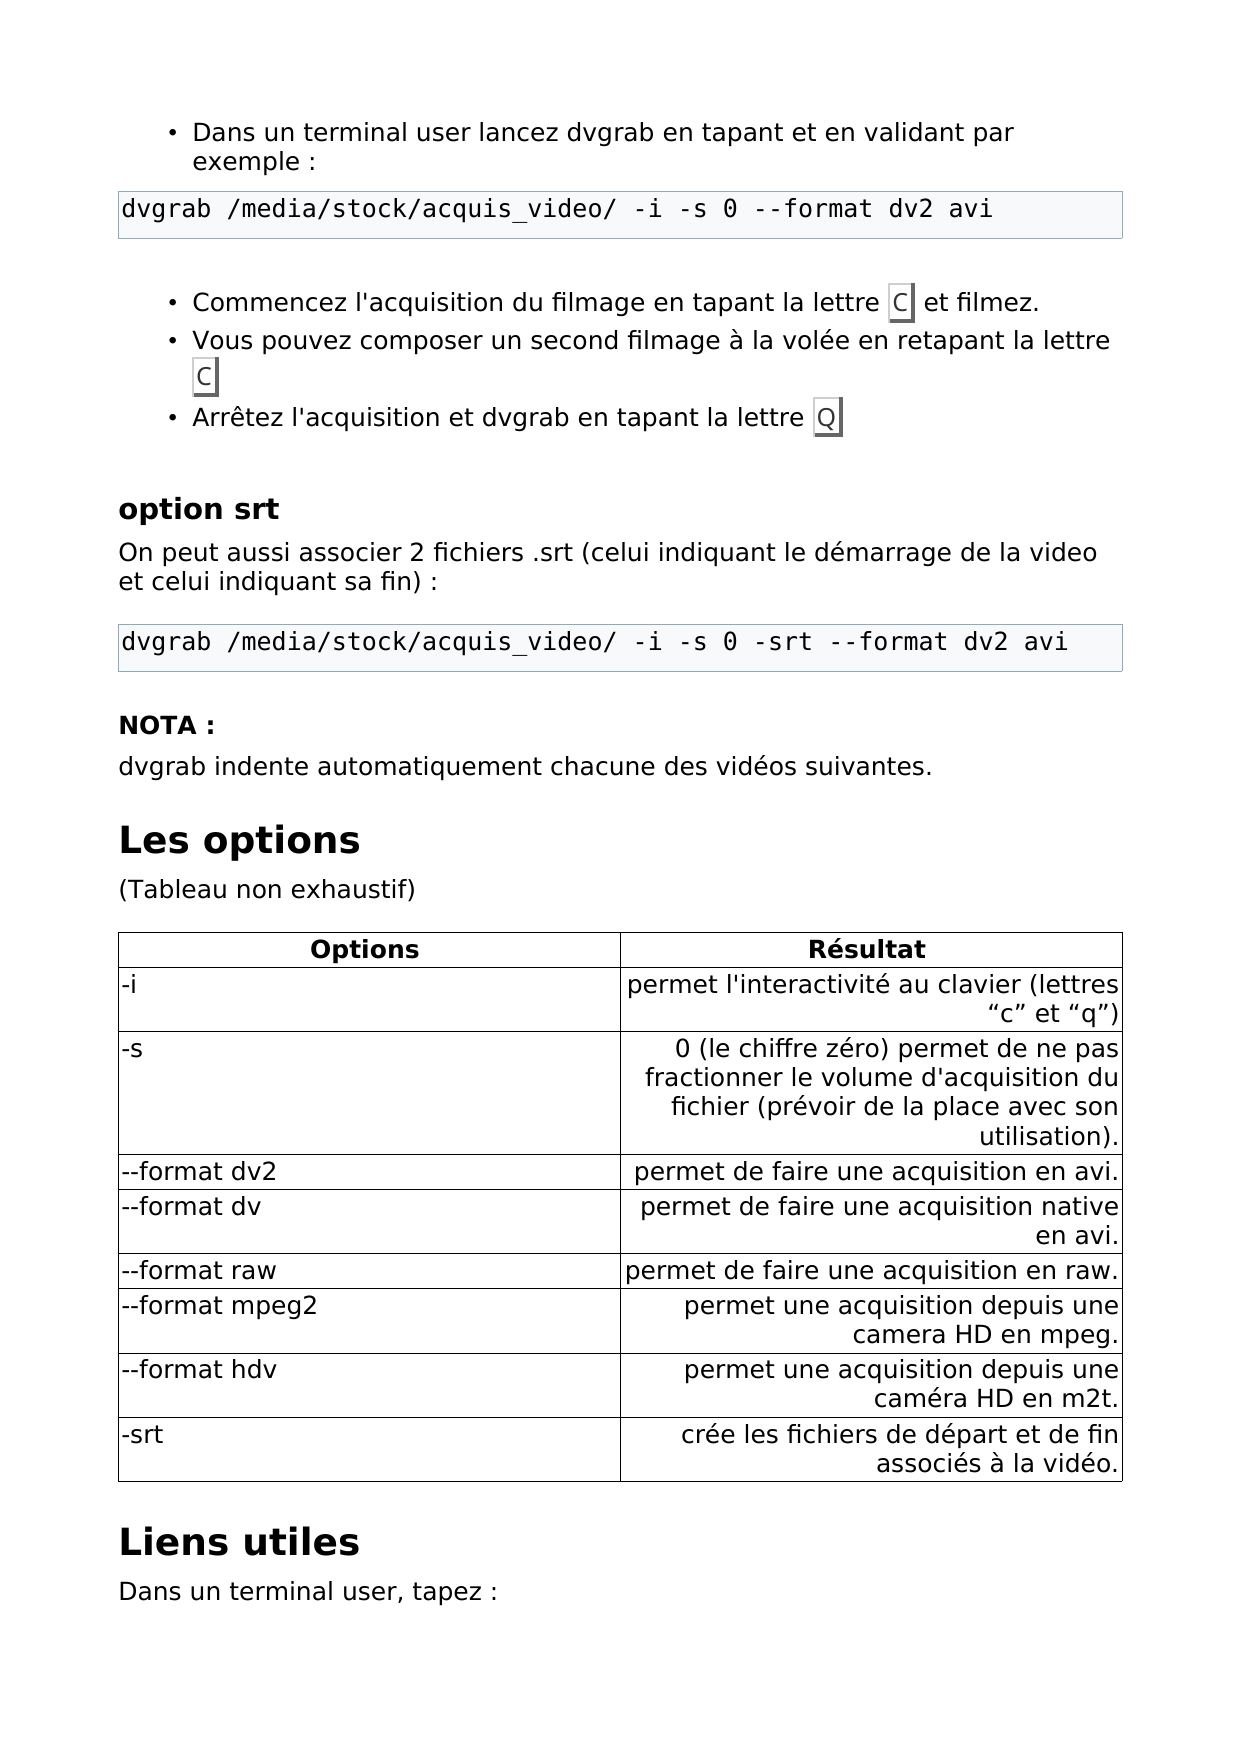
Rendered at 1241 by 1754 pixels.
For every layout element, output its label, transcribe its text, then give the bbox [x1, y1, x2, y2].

text On peut aussi associer 2 fichiers .srt (celui indiquant le démarrage de la video et celui indiquant sa fin) : [118, 538, 1122, 597]
table_cell --format dv [119, 1190, 620, 1253]
table_cell --format dv2 [119, 1155, 620, 1189]
table_header Résultat [621, 933, 1122, 967]
table_cell --format raw [119, 1254, 620, 1288]
list et filmez. [915, 282, 1122, 323]
table_cell permet une acquisition depuis une camera HD en mpeg. [621, 1289, 1122, 1352]
subtitle NOTA : [118, 711, 1122, 740]
table_header dvgrab /media/stock/acquis_video/ -i -s 0 -srt --format dv2 avi [119, 625, 1122, 671]
table_cell permet l'interactivité au clavier (lettres “c” et “q”) [621, 968, 1122, 1031]
table_cell --format mpeg2 [119, 1289, 620, 1352]
table_cell -srt [119, 1418, 620, 1481]
table_cell permet de faire une acquisition en avi. [621, 1155, 1122, 1189]
table_cell crée les fichiers de départ et de fin associés à la vidéo. [621, 1418, 1122, 1481]
table_cell permet une acquisition depuis une caméra HD en m2t. [621, 1354, 1122, 1417]
table_cell --format hdv [119, 1354, 620, 1417]
table_cell permet de faire une acquisition native en avi. [621, 1190, 1122, 1253]
table_cell 0 (le chiffre zéro) permet de ne pas fractionner le volume d'acquisition du fichier (prévoir de la place avec son utilisation). [621, 1032, 1122, 1154]
table_cell -i [119, 968, 620, 1031]
table_cell permet de faire une acquisition en raw. [621, 1254, 1122, 1288]
text Dans un terminal user, tapez : [118, 1577, 1122, 1606]
text (Tableau non exhaustif) [118, 875, 1122, 904]
list Arrêtez l'acquisition et dvgrab en tapant la lettre Q [843, 397, 1122, 437]
list Dans un terminal user lancez dvgrab en tapant et en validant par exemple : [177, 118, 1122, 176]
list Vous pouvez composer un second filmage à la volée en retapant la lettre C [177, 323, 1122, 397]
table_header Options [119, 933, 620, 967]
table_header dvgrab /media/stock/acquis_video/ -i -s 0 --format dv2 avi [119, 192, 1122, 238]
subtitle Liens utiles [118, 1521, 1122, 1564]
list Commencez l'acquisition du filmage en tapant la lettre C [177, 282, 914, 323]
subtitle Les options [118, 819, 1122, 863]
table_cell -s [119, 1032, 620, 1154]
list Arrêtez l'acquisition et dvgrab en tapant la lettre Q [177, 397, 813, 437]
text dvgrab indente automatiquement chacune des vidéos suivantes. [118, 752, 1122, 782]
subtitle option srt [118, 492, 1122, 526]
